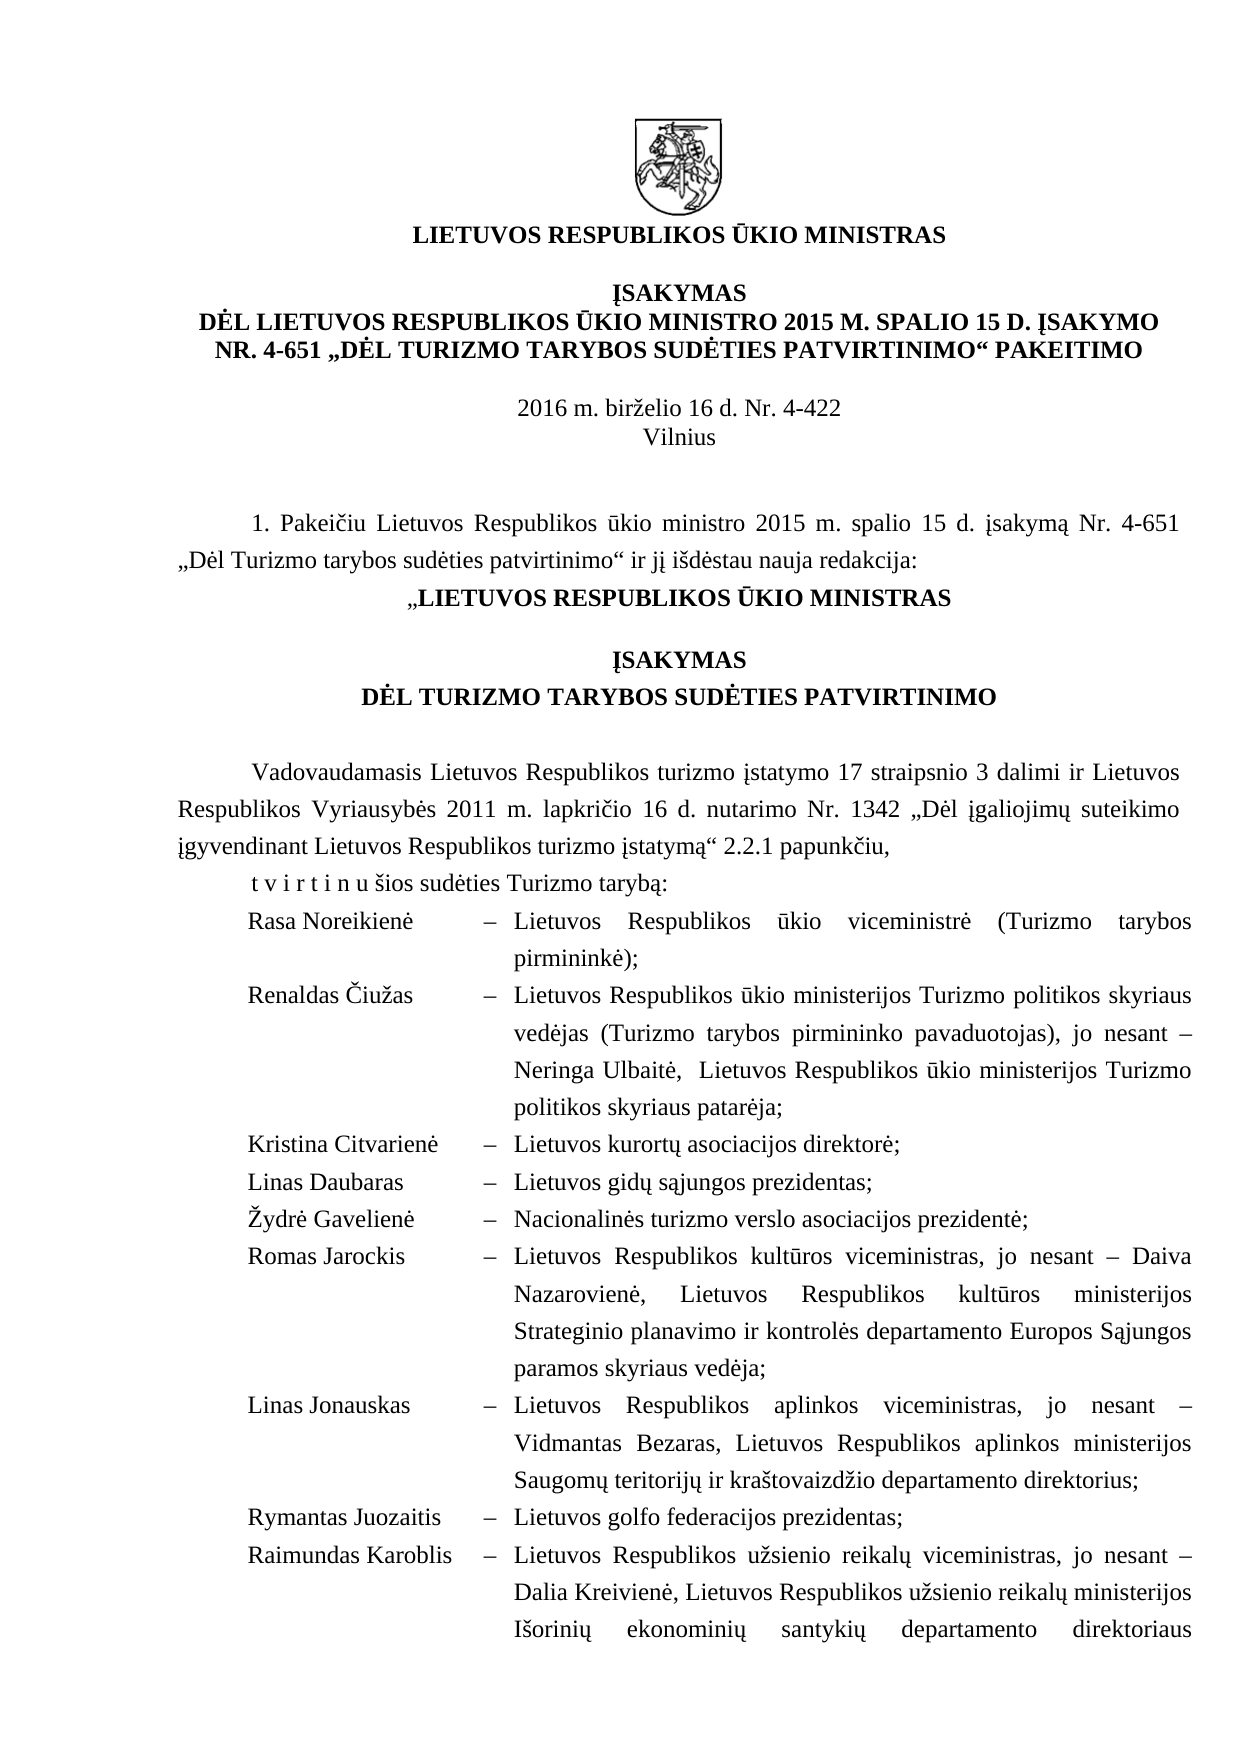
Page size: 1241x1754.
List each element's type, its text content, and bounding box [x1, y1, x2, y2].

table_header Rasa Noreikienė [236, 906, 472, 980]
table_cell Lietuvos Respublikos ūkio ministerijos Turizmo politikos skyriaus vedėjas (Turizmo tarybos pirmininko pavaduotojas), jo nesant – Neringa Ulbaitė, Lietuvos Respublikos ūkio ministerijos Turizmo politikos skyriaus patarėja; [503, 980, 1204, 1129]
text „LIETUVOS RESPUBLIKOS ŪKIO MINISTRAS [177, 583, 1181, 611]
table_cell – [473, 1503, 502, 1540]
text LIETUVOS RESPUBLIKOS ŪKIO MINISTRAS [177, 221, 1181, 249]
text DĖL TURIZMO TARYBOS SUDĖTIES PATVIRTINIMO [177, 682, 1181, 711]
table_cell Romas Jarockis [236, 1241, 472, 1391]
table_cell Lietuvos Respublikos kultūros viceministras, jo nesant – Daiva Nazarovienė, Lietuvos Respublikos kultūros ministerijos Strateginio planavimo ir kontrolės departamento Europos Sąjungos paramos skyriaus vedėja; [503, 1241, 1204, 1391]
table_cell Lietuvos Respublikos užsienio reikalų viceministras, jo nesant – Dalia Kreivienė, Lietuvos Respublikos užsienio reikalų ministerijos Išorinių ekonominių santykių departamento direktoriaus [503, 1540, 1204, 1643]
text 1. Pakeičiu Lietuvos Respublikos ūkio ministro 2015 m. spalio 15 d. įsakymą Nr. 4-651 „Dėl Turizmo tarybos sudėties patvirtinimo“ ir jį išdėstau nauja redakcija: [177, 508, 1181, 574]
text t v i r t i n u šios sudėties Turizmo tarybą: [177, 868, 1181, 897]
table_cell Linas Daubaras [236, 1167, 472, 1204]
table_header – [473, 906, 502, 980]
table_cell – [473, 1130, 502, 1167]
text ĮSAKYMAS [177, 645, 1181, 673]
table_cell – [473, 1204, 502, 1241]
table_cell Linas Jonauskas [236, 1391, 472, 1502]
text Vadovaudamasis Lietuvos Respublikos turizmo įstatymo 17 straipsnio 3 dalimi ir Lietuvos Respublikos Vyriausybės 2011 m. lapkričio 16 d. nutarimo Nr. 1342 „Dėl įgaliojimų suteikimo įgyvendinant Lietuvos Respublikos turizmo įstatymą“ 2.2.1 papunkčiu, [177, 757, 1181, 860]
table_cell Renaldas Čiužas [236, 980, 472, 1129]
table_cell Lietuvos Respublikos aplinkos viceministras, jo nesant – Vidmantas Bezaras, Lietuvos Respublikos aplinkos ministerijos Saugomų teritorijų ir kraštovaizdžio departamento direktorius; [503, 1391, 1204, 1502]
table_cell – [473, 1391, 502, 1502]
table_cell Lietuvos kurortų asociacijos direktorė; [503, 1130, 1204, 1167]
table_cell Kristina Citvarienė [236, 1130, 472, 1167]
table_cell Žydrė Gavelienė [236, 1204, 472, 1241]
text ĮSAKYMAS [177, 278, 1181, 307]
text 2016 m. birželio 16 d. Nr. 4-422 [177, 393, 1181, 422]
table_cell Lietuvos gidų sąjungos prezidentas; [503, 1167, 1204, 1204]
text DĖL LIETUVOS RESPUBLIKOS ŪKIO MINISTRO 2015 M. SPALIO 15 D. ĮSAKYMO nR. 4-651 „Dėl Turizmo tarybos sudėties patvirtinimo“ PAKEITIMO [177, 307, 1181, 364]
table_cell – [473, 1540, 502, 1643]
table_cell Nacionalinės turizmo verslo asociacijos prezidentė; [503, 1204, 1204, 1241]
table_cell – [473, 980, 502, 1129]
text Vilnius [177, 422, 1181, 451]
table_cell Rymantas Juozaitis [236, 1503, 472, 1540]
table_cell – [473, 1167, 502, 1204]
table_cell – [473, 1241, 502, 1391]
table_header Lietuvos Respublikos ūkio viceministrė (Turizmo tarybos pirmininkė); [503, 906, 1204, 980]
table_cell Lietuvos golfo federacijos prezidentas; [503, 1503, 1204, 1540]
table_cell Raimundas Karoblis [236, 1540, 472, 1643]
